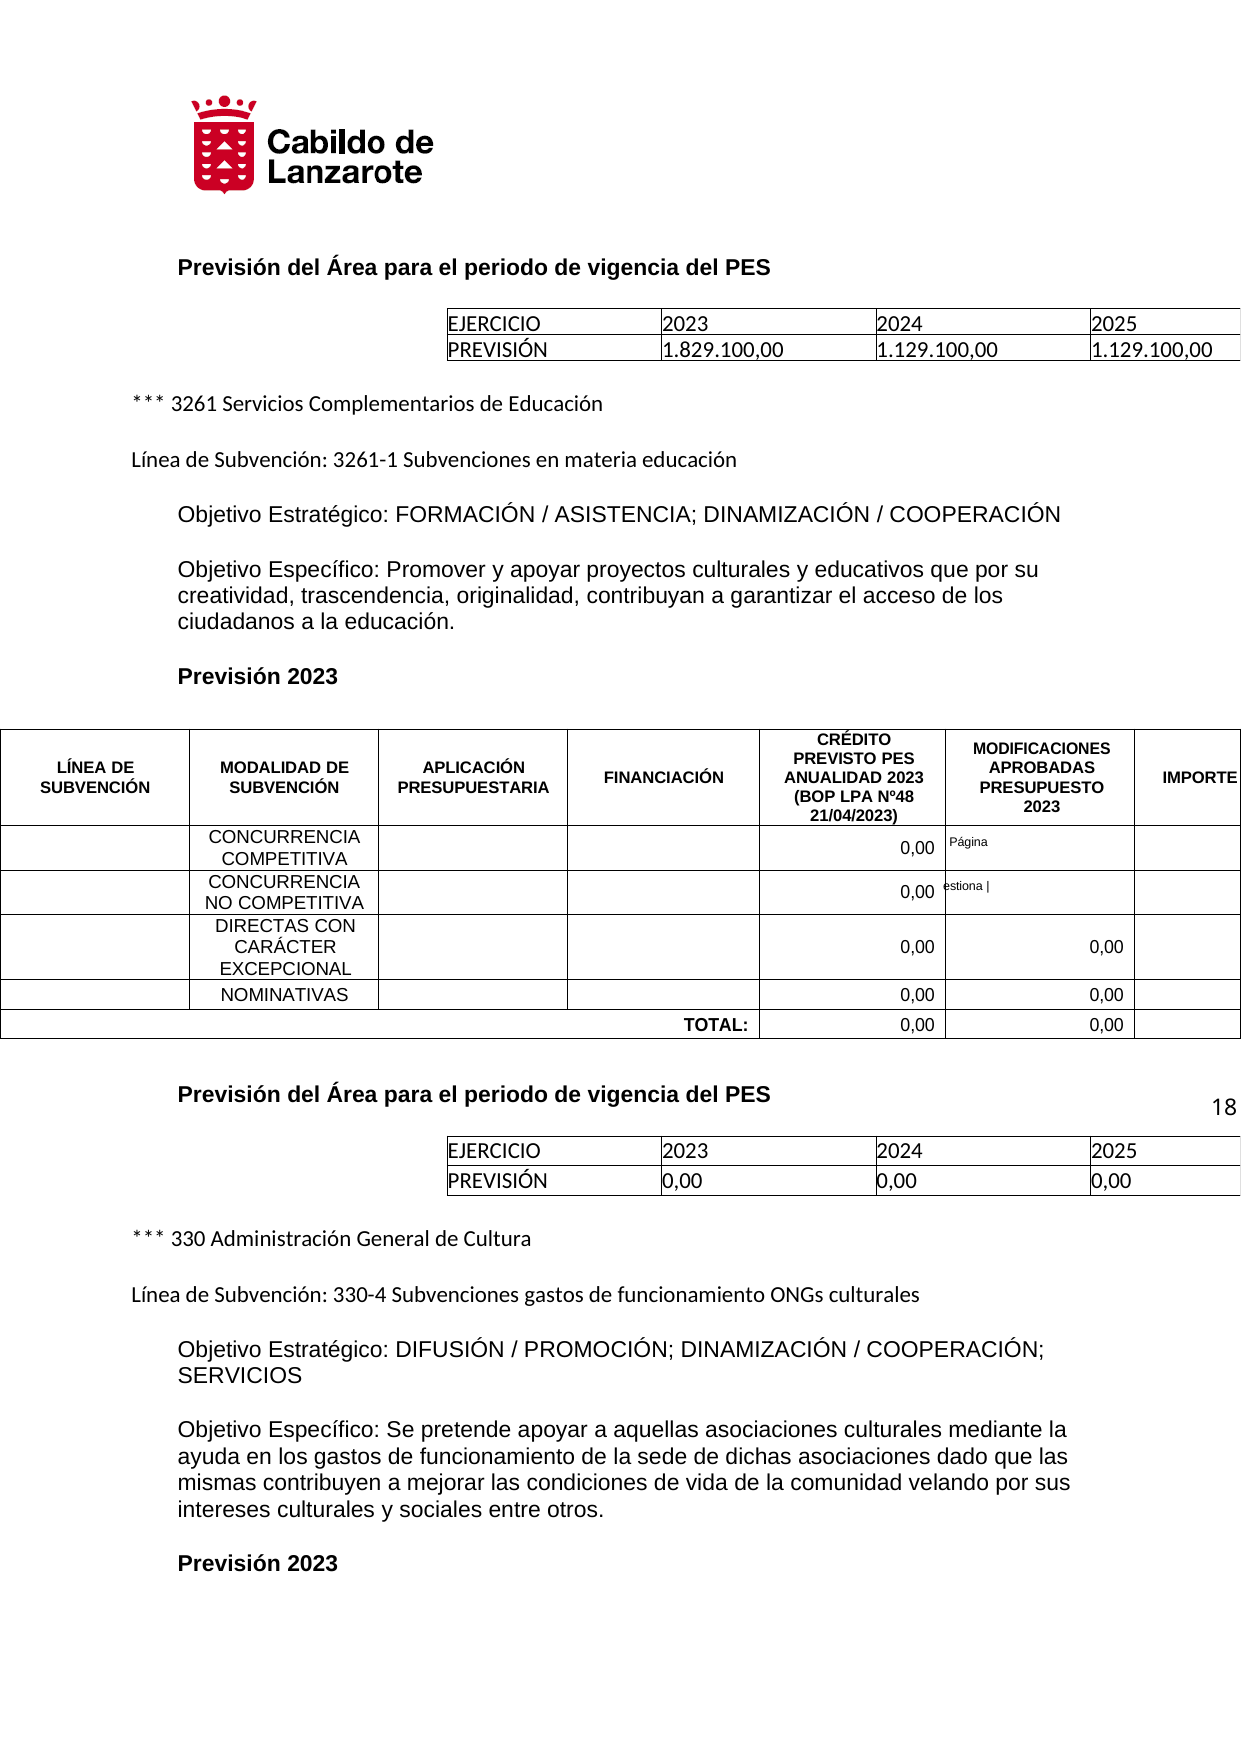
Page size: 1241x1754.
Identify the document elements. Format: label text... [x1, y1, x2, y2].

table_cell [379, 871, 567, 914]
table_header 2025 [1091, 309, 1240, 334]
subtitle Previsión del Área para el periodo de vigencia del PES [177, 1081, 1076, 1108]
table_header 2023 [662, 309, 876, 334]
table_cell 0,00 [946, 980, 1134, 1009]
text Objetivo Específico: Se pretende apoyar a aquellas asociaciones culturales mediante la ayuda en los gastos de funcionamiento de la sede de dichas asociaciones dado que las mismas contribuyen a mejorar las condiciones de vida de la comunidad velando por sus intereses culturales y sociales entre otros. [177, 1416, 1076, 1522]
table_cell 0,00 [1135, 915, 1240, 979]
table_cell 0,00 [1135, 980, 1240, 1009]
table_cell 0,00 [760, 1010, 945, 1038]
table_header APLICACIÓN PRESUPUESTARIA [379, 730, 567, 825]
table_header IMPORTE TOTAL [1135, 730, 1240, 825]
subtitle Previsión del Área para el periodo de vigencia del PES [177, 254, 1076, 280]
table_cell [379, 826, 567, 869]
text Línea de Subvención: 3261-1 Subvenciones en materia educación [131, 445, 1076, 473]
table_cell [568, 871, 759, 914]
table_cell Página [946, 826, 1134, 869]
table_cell 1.829.100,00 [662, 335, 876, 360]
table_cell [568, 915, 759, 979]
table_header LÍNEA DE SUBVENCIÓN [1, 730, 189, 825]
table_cell 0,00 [760, 871, 945, 914]
text *** 330 Administración General de Cultura [131, 1224, 1076, 1252]
table_header MODIFICACIONES APROBADAS PRESUPUESTO 2023 [946, 730, 1134, 825]
text Objetivo Específico: Promover y apoyar proyectos culturales y educativos que por su creatividad, trascendencia, originalidad, contribuyan a garantizar el acceso de los ciudadanos a la educación. [177, 556, 1076, 634]
table_header 2024 [877, 309, 1090, 334]
table_cell [1, 826, 189, 869]
table_cell 0,00 [760, 826, 945, 869]
table_cell CONCURRENCIA COMPETITIVA [190, 826, 378, 869]
table_cell [1, 871, 189, 914]
text Objetivo Estratégico: FORMACIÓN / ASISTENCIA; DINAMIZACIÓN / COOPERACIÓN [177, 501, 1076, 527]
table_cell 0,00 [1135, 871, 1240, 914]
table_header 2023 [662, 1137, 876, 1165]
table_header FINANCIACIÓN [568, 730, 759, 825]
table_cell 1.129.100,00 [1091, 335, 1240, 360]
table_cell PREVISIÓN [448, 1166, 661, 1194]
table_header 2024 [877, 1137, 1090, 1165]
text Objetivo Estratégico: DIFUSIÓN / PROMOCIÓN; DINAMIZACIÓN / COOPERACIÓN; SERVICIOS [177, 1336, 1076, 1388]
table_cell 0,00 [1135, 1010, 1240, 1038]
table_cell DIRECTAS CON CARÁCTER EXCEPCIONAL [190, 915, 378, 979]
table_header EJERCICIO [448, 309, 661, 334]
table_cell estiona | [946, 871, 1134, 914]
table_cell 0,00 [1091, 1166, 1240, 1194]
table_cell [568, 980, 759, 1009]
table_cell 0,00 [946, 915, 1134, 979]
table_header EJERCICIO [448, 1137, 661, 1165]
table_cell 0,00 [877, 1166, 1090, 1194]
table_header CRÉDITO PREVISTO PES ANUALIDAD 2023 (BOP LPA Nº48 21/04/2023) [760, 730, 945, 825]
table_cell 1.129.100,00 [877, 335, 1090, 360]
text Línea de Subvención: 330-4 Subvenciones gastos de funcionamiento ONGs culturales [131, 1280, 1076, 1308]
table_cell PREVISIÓN [448, 335, 661, 360]
table_cell [1, 980, 189, 1009]
table_cell CONCURRENCIA NO COMPETITIVA [190, 871, 378, 914]
table_cell [379, 980, 567, 1009]
table_cell NOMINATIVAS [190, 980, 378, 1009]
table_cell 0,00 [662, 1166, 876, 1194]
table_cell 0,00 [760, 980, 945, 1009]
table_header 2025 [1091, 1137, 1240, 1165]
picture [177, 92, 443, 199]
table_cell [568, 826, 759, 869]
table_cell 0,00 [760, 915, 945, 979]
subtitle Previsión 2023 [177, 1550, 1076, 1576]
table_cell 0,00 [946, 1010, 1134, 1038]
text *** 3261 Servicios Complementarios de Educación [131, 389, 1076, 417]
table_cell TOTAL: [1, 1010, 759, 1038]
table_cell [379, 915, 567, 979]
subtitle Previsión 2023 [177, 663, 1076, 689]
table_cell [1, 915, 189, 979]
table_header MODALIDAD DE SUBVENCIÓN [190, 730, 378, 825]
table_cell 0,00 [1135, 826, 1240, 869]
